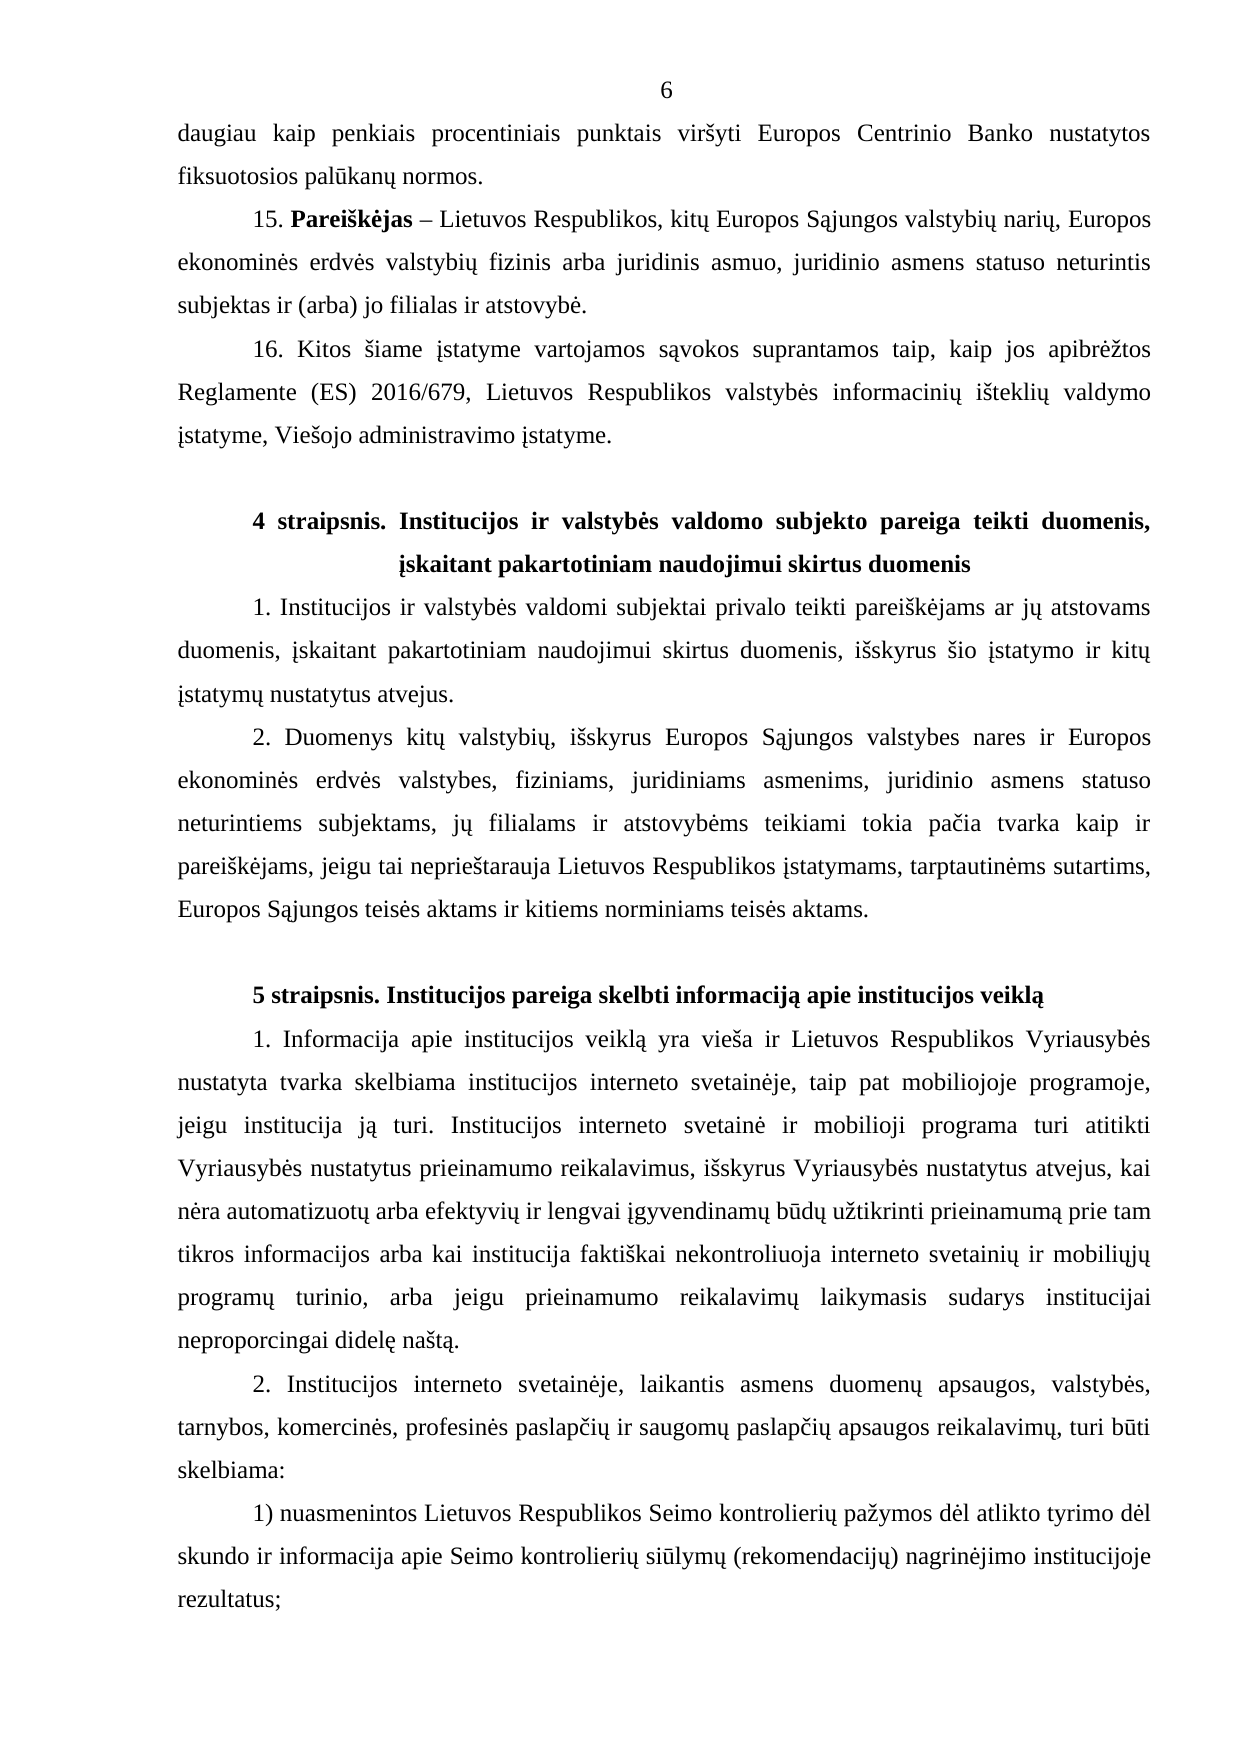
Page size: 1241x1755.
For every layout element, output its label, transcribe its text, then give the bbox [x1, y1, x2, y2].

text 5 straipsnis. Institucijos pareiga skelbti informaciją apie institucijos veiklą [177, 981, 1152, 1009]
text 15. Pareiškėjas – Lietuvos Respublikos, kitų Europos Sąjungos valstybių narių, Europos ekonominės erdvės valstybių fizinis arba juridinis asmuo, juridinio asmens statuso neturintis subjektas ir (arba) jo filialas ir atstovybė. [177, 204, 1152, 319]
text 2. Institucijos interneto svetainėje, laikantis asmens duomenų apsaugos, valstybės, tarnybos, komercinės, profesinės paslapčių ir saugomų paslapčių apsaugos reikalavimų, turi būti skelbiama: [177, 1369, 1152, 1484]
text 1. Institucijos ir valstybės valdomi subjektai privalo teikti pareiškėjams ar jų atstovams duomenis, įskaitant pakartotiniam naudojimui skirtus duomenis, išskyrus šio įstatymo ir kitų įstatymų nustatytus atvejus. [177, 592, 1152, 707]
text 1. Informacija apie institucijos veiklą yra vieša ir Lietuvos Respublikos Vyriausybės nustatyta tvarka skelbiama institucijos interneto svetainėje, taip pat mobiliojoje programoje, jeigu institucija ją turi. Institucijos interneto svetainė ir mobilioji programa turi atitikti Vyriausybės nustatytus prieinamumo reikalavimus, išskyrus Vyriausybės nustatytus atvejus, kai nėra automatizuotų arba efektyvių ir lengvai įgyvendinamų būdų užtikrinti prieinamumą prie tam tikros informacijos arba kai institucija faktiškai nekontroliuoja interneto svetainių ir mobiliųjų programų turinio, arba jeigu prieinamumo reikalavimų laikymasis sudarys institucijai neproporcingai didelę naštą. [177, 1024, 1152, 1354]
text 4 straipsnis. Institucijos ir valstybės valdomo subjekto pareiga teikti duomenis, įskaitant pakartotiniam naudojimui skirtus duomenis [252, 506, 1152, 578]
text 2. Duomenys kitų valstybių, išskyrus Europos Sąjungos valstybes nares ir Europos ekonominės erdvės valstybes, fiziniams, juridiniams asmenims, juridinio asmens statuso neturintiems subjektams, jų filialams ir atstovybėms teikiami tokia pačia tvarka kaip ir pareiškėjams, jeigu tai neprieštarauja Lietuvos Respublikos įstatymams, tarptautinėms sutartims, Europos Sąjungos teisės aktams ir kitiems norminiams teisės aktams. [177, 722, 1152, 923]
text daugiau kaip penkiais procentiniais punktais viršyti Europos Centrinio Banko nustatytos fiksuotosios palūkanų normos. [177, 118, 1152, 190]
text 16. Kitos šiame įstatyme vartojamos sąvokos suprantamos taip, kaip jos apibrėžtos Reglamente (ES) 2016/679, Lietuvos Respublikos valstybės informacinių išteklių valdymo įstatyme, Viešojo administravimo įstatyme. [177, 334, 1152, 449]
text 1) nuasmenintos Lietuvos Respublikos Seimo kontrolierių pažymos dėl atlikto tyrimo dėl skundo ir informacija apie Seimo kontrolierių siūlymų (rekomendacijų) nagrinėjimo institucijoje rezultatus; [177, 1498, 1152, 1613]
